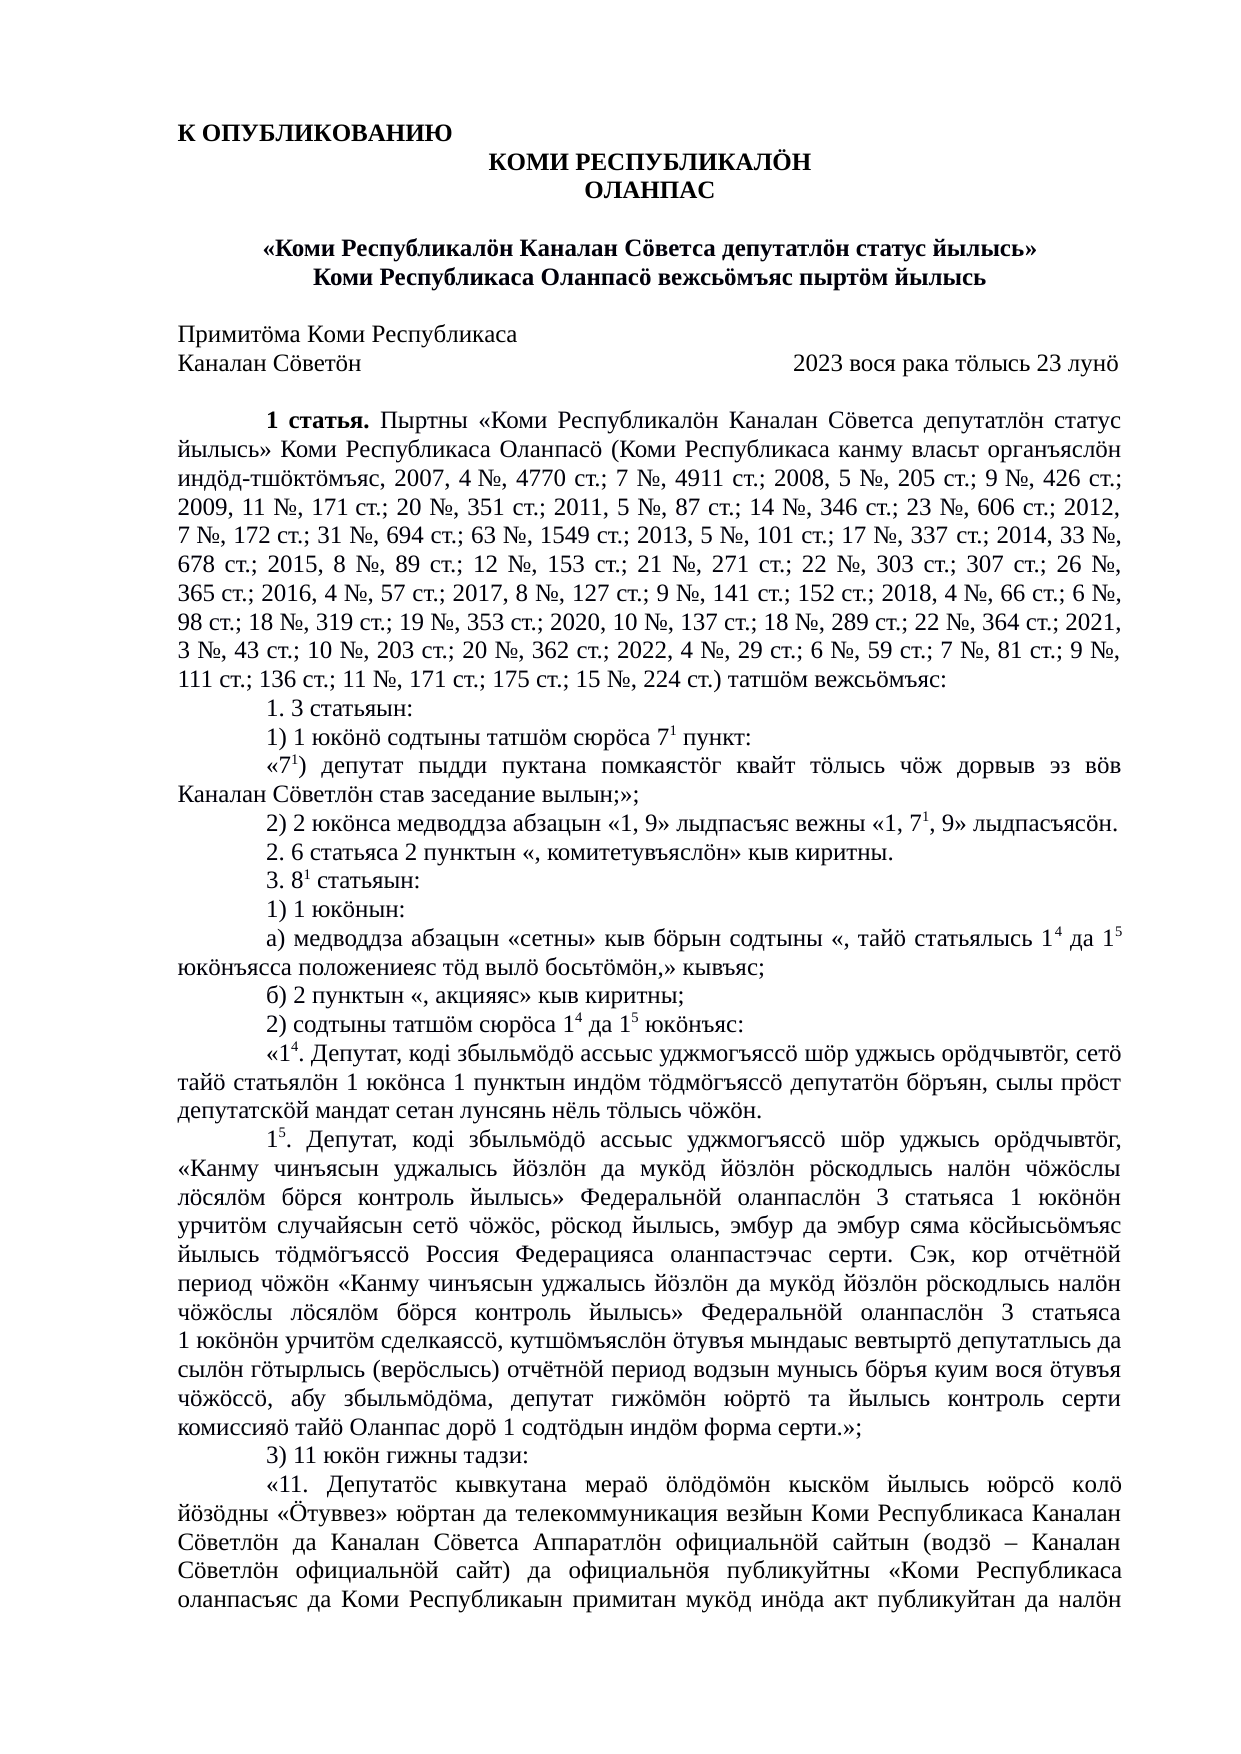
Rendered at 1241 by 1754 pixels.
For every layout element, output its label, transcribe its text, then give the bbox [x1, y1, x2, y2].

text 15. Депутат, коді збыльмӧдӧ ассьыс уджмогъяссӧ шӧр уджысь орӧдчывтӧг, «Канму чинъясын уджалысь йӧзлӧн да мукӧд йӧзлӧн рӧскодлысь налӧн чӧжӧслы лӧсялӧм бӧрся контроль йылысь» Федеральнӧй оланпаслӧн 3 статьяса 1 юкӧнӧн урчитӧм случайясын сетӧ чӧжӧс, рӧскод йылысь, эмбур да эмбур сяма кӧсйысьӧмъяс йылысь тӧдмӧгъяссӧ Россия Федерацияса оланпастэчас серти. Сэк, кор отчётнӧй период чӧжӧн «Канму чинъясын уджалысь йӧзлӧн да мукӧд йӧзлӧн рӧскодлысь налӧн чӧжӧслы лӧсялӧм бӧрся контроль йылысь» Федеральнӧй оланпаслӧн 3 статьяса 1 юкӧнӧн урчитӧм сделкаяссӧ, кутшӧмъяслӧн ӧтувъя мындаыс вевтыртӧ депутатлысь да сылӧн гӧтырлысь (верӧслысь) отчётнӧй период водзын мунысь бӧръя куим вося ӧтувъя чӧжӧссӧ, абу збыльмӧдӧма, депутат гижӧмӧн юӧртӧ та йылысь контроль серти комиссияӧ тайӧ Оланпас дорӧ 1 содтӧдын индӧм форма серти.»; [177, 1124, 1122, 1441]
text КОМИ РЕСПУБЛИКАЛӦН [177, 147, 1122, 176]
text 3. 81 статьяын: [177, 866, 1122, 894]
text 1) 1 юкӧнӧ содтыны татшӧм сюрӧса 71 пункт: [177, 722, 1122, 751]
text 2. 6 статьяса 2 пунктын «, комитетувъяслӧн» кыв киритны. [177, 837, 1122, 866]
text К ОПУБЛИКОВАНИЮ [177, 118, 1122, 147]
text 3) 11 юкӧн гижны тадзи: [177, 1441, 1122, 1469]
text а) медводдза абзацын «сетны» кыв бӧрын содтыны «, тайӧ статьялысь 14 да 15 юкӧнъясса положениеяс тӧд вылӧ босьтӧмӧн,» кывъяс; [177, 923, 1122, 981]
text Примитӧма Коми Республикаса [177, 319, 1122, 348]
text 2) 2 юкӧнса медводдза абзацын «1, 9» лыдпасъяс вежны «1, 71, 9» лыдпасъясӧн. [177, 808, 1122, 837]
text 1. 3 статьяын: [177, 693, 1122, 722]
text «71) депутат пыдди пуктана помкаястӧг квайт тӧлысь чӧж дорвыв эз вӧв Каналан Сӧветлӧн став заседание вылын;»; [177, 751, 1122, 808]
text «11. Депутатӧс кывкутана мераӧ ӧлӧдӧмӧн кыскӧм йылысь юӧрсӧ колӧ йӧзӧдны «Ӧтуввез» юӧртан да телекоммуникация везйын Коми Республикаса Каналан Сӧветлӧн да Каналан Сӧветса Аппаратлӧн официальнӧй сайтын (водзӧ – Каналан Сӧветлӧн официальнӧй сайт) да официальнӧя публикуйтны «Коми Республикаса оланпасъяс да Коми Республикаын примитан мукӧд инӧда акт публикуйтан да налӧн [177, 1469, 1122, 1613]
text 2) содтыны татшӧм сюрӧса 14 да 15 юкӧнъяс: [177, 1009, 1122, 1038]
text «14. Депутат, коді збыльмӧдӧ ассьыс уджмогъяссӧ шӧр уджысь орӧдчывтӧг, сетӧ тайӧ статьялӧн 1 юкӧнса 1 пунктын индӧм тӧдмӧгъяссӧ депутатӧн бӧръян, сылы прӧст депутатскӧй мандат сетан лунсянь нёль тӧлысь чӧжӧн. [177, 1038, 1122, 1124]
text 1 статья. Пыртны «Коми Республикалӧн Каналан Сӧветса депутатлӧн статус йылысь» Коми Республикаса Оланпасӧ (Коми Республикаса канму власьт органъяслӧн индӧд-тшӧктӧмъяс, 2007, 4 №, 4770 ст.; 7 №, 4911 ст.; 2008, 5 №, 205 ст.; 9 №, 426 ст.; 2009, 11 №, 171 ст.; 20 №, 351 ст.; 2011, 5 №, 87 ст.; 14 №, 346 ст.; 23 №, 606 ст.; 2012, 7 №, 172 ст.; 31 №, 694 ст.; 63 №, 1549 ст.; 2013, 5 №, 101 ст.; 17 №, 337 ст.; 2014, 33 №, 678 ст.; 2015, 8 №, 89 ст.; 12 №, 153 ст.; 21 №, 271 ст.; 22 №, 303 ст.; 307 ст.; 26 №, 365 ст.; 2016, 4 №, 57 ст.; 2017, 8 №, 127 ст.; 9 №, 141 ст.; 152 ст.; 2018, 4 №, 66 ст.; 6 №, 98 ст.; 18 №, 319 ст.; 19 №, 353 ст.; 2020, 10 №, 137 ст.; 18 №, 289 ст.; 22 №, 364 ст.; 2021, 3 №, 43 ст.; 10 №, 203 ст.; 20 №, 362 ст.; 2022, 4 №, 29 ст.; 6 №, 59 ст.; 7 №, 81 ст.; 9 №, 111 ст.; 136 ст.; 11 №, 171 ст.; 175 ст.; 15 №, 224 ст.) татшӧм вежсьӧмъяс: [177, 406, 1122, 693]
text б) 2 пунктын «, акцияяс» кыв киритны; [177, 981, 1122, 1009]
text 1) 1 юкӧнын: [177, 894, 1122, 923]
text Коми Республикаса Оланпасӧ вежсьӧмъяс пыртӧм йылысь [177, 262, 1122, 291]
text ОЛАНПАС [177, 176, 1122, 204]
text Каналан Сӧветӧн 2023 вося рака тӧлысь 23 лунӧ [177, 348, 1122, 377]
text «Коми Республикалӧн Каналан Сӧветса депутатлӧн статус йылысь» [177, 233, 1122, 262]
